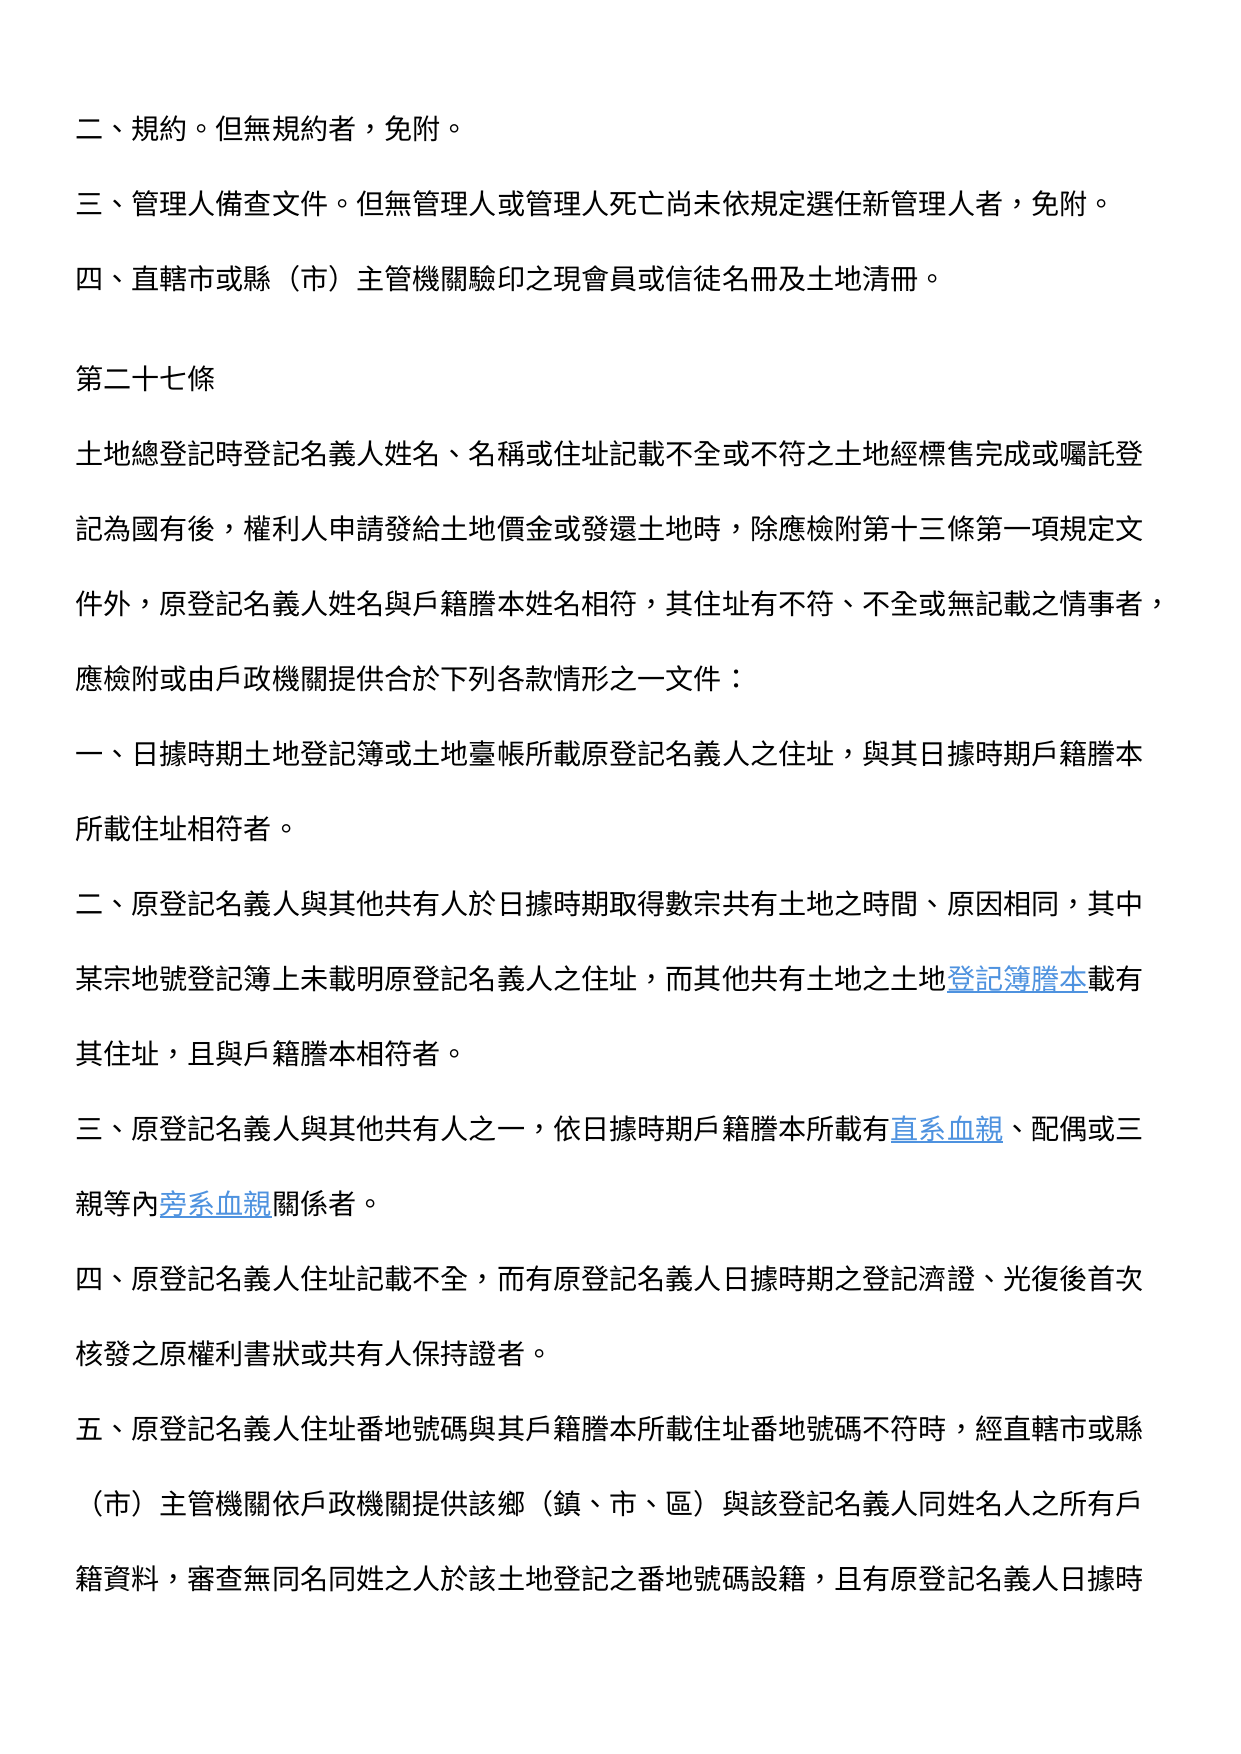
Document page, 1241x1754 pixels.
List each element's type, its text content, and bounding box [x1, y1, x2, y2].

text 第二十七條 土地總登記時登記名義人姓名、名稱或住址記載不全或不符之土地經標售完成或囑託登記為國有後，權利人申請發給土地價金或發還土地時，除應檢附第十三條第一項規定文件外，原登記名義人姓名與戶籍謄本姓名相符，其住址有不符、不全或無記載之情事者，應檢附或由戶政機關提供合於下列各款情形之一文件： 一、日據時期土地登記簿或土地臺帳所載原登記名義人之住址，與其日據時期戶籍謄本所載住址相符者。 二、原登記名義人與其他共有人於日據時期取得數宗共有土地之時間、原因相同，其中某宗地號登記簿上未載明原登記名義人之住址，而其他共有土地之土地登記簿謄本載有其住址，且與戶籍謄本相符者。 三、原登記名義人與其他共有人之一，依日據時期戶籍謄本所載有直系血親、配偶或三親等內旁系血親關係者。 四、原登記名義人住址記載不全，而有原登記名義人日據時期之登記濟證、光復後首次核發之原權利書狀或共有人保持證者。 五、原登記名義人住址番地號碼與其戶籍謄本所載住址番地號碼不符時，經直轄市或縣（市）主管機關依戶政機關提供該鄉（鎮、市、區）與該登記名義人同姓名人之所有戶籍資料，審查無同名同姓之人於該土地登記之番地號碼設籍，且有原登記名義人日據時期之登記濟證、光復後首次核發之原權利書狀或共有人保持證者。 六、土地登記簿未載明原登記名義人住址，其日據時期戶籍謄本所載住址之番地號碼與已標售土地之日據時期之地號相符時，經直轄市或縣（市）主管機關依戶政機關提供該鄉（鎮、市、區）與該登記名義人同姓名人之所有戶籍資料，審查無同名同姓之人於該土地登記之番地號碼設籍，且有原登記名義人日據時期之登記濟證、光復後首次核發之原權利書狀或共有人保持證者。 原登記名義人之住址，依日據時期土地登記簿所載，與權利人檢附之日據時期戶籍資料所載住址相符，姓名有同音異字或筆劃錯誤，或認定與土地登記簿所載為同一自然人有疑義者，除應檢附原登記名義人日據時期之登記濟證或光復後首次核發之原權利書狀或共有人保持證外，並經直轄市或縣（市）主管機關依戶政機關提供該鄉（鎮、市、區）與該登記名義人同姓名人之所有戶籍資料，審查無同名同姓之人於該土地登記之番地號碼設籍者。 第一項第一款至第三款規定情形，如未能提出第十三條第一項第三款之權利書狀，經申請人檢附切結書者，得免檢附。 [75, 339, 1165, 1614]
text 二、規約。但無規約者，免附。 三、管理人備查文件。但無管理人或管理人死亡尚未依規定選任新管理人者，免附。 四、直轄市或縣（市）主管機關驗印之現會員或信徒名冊及土地清冊。 [75, 89, 1165, 314]
